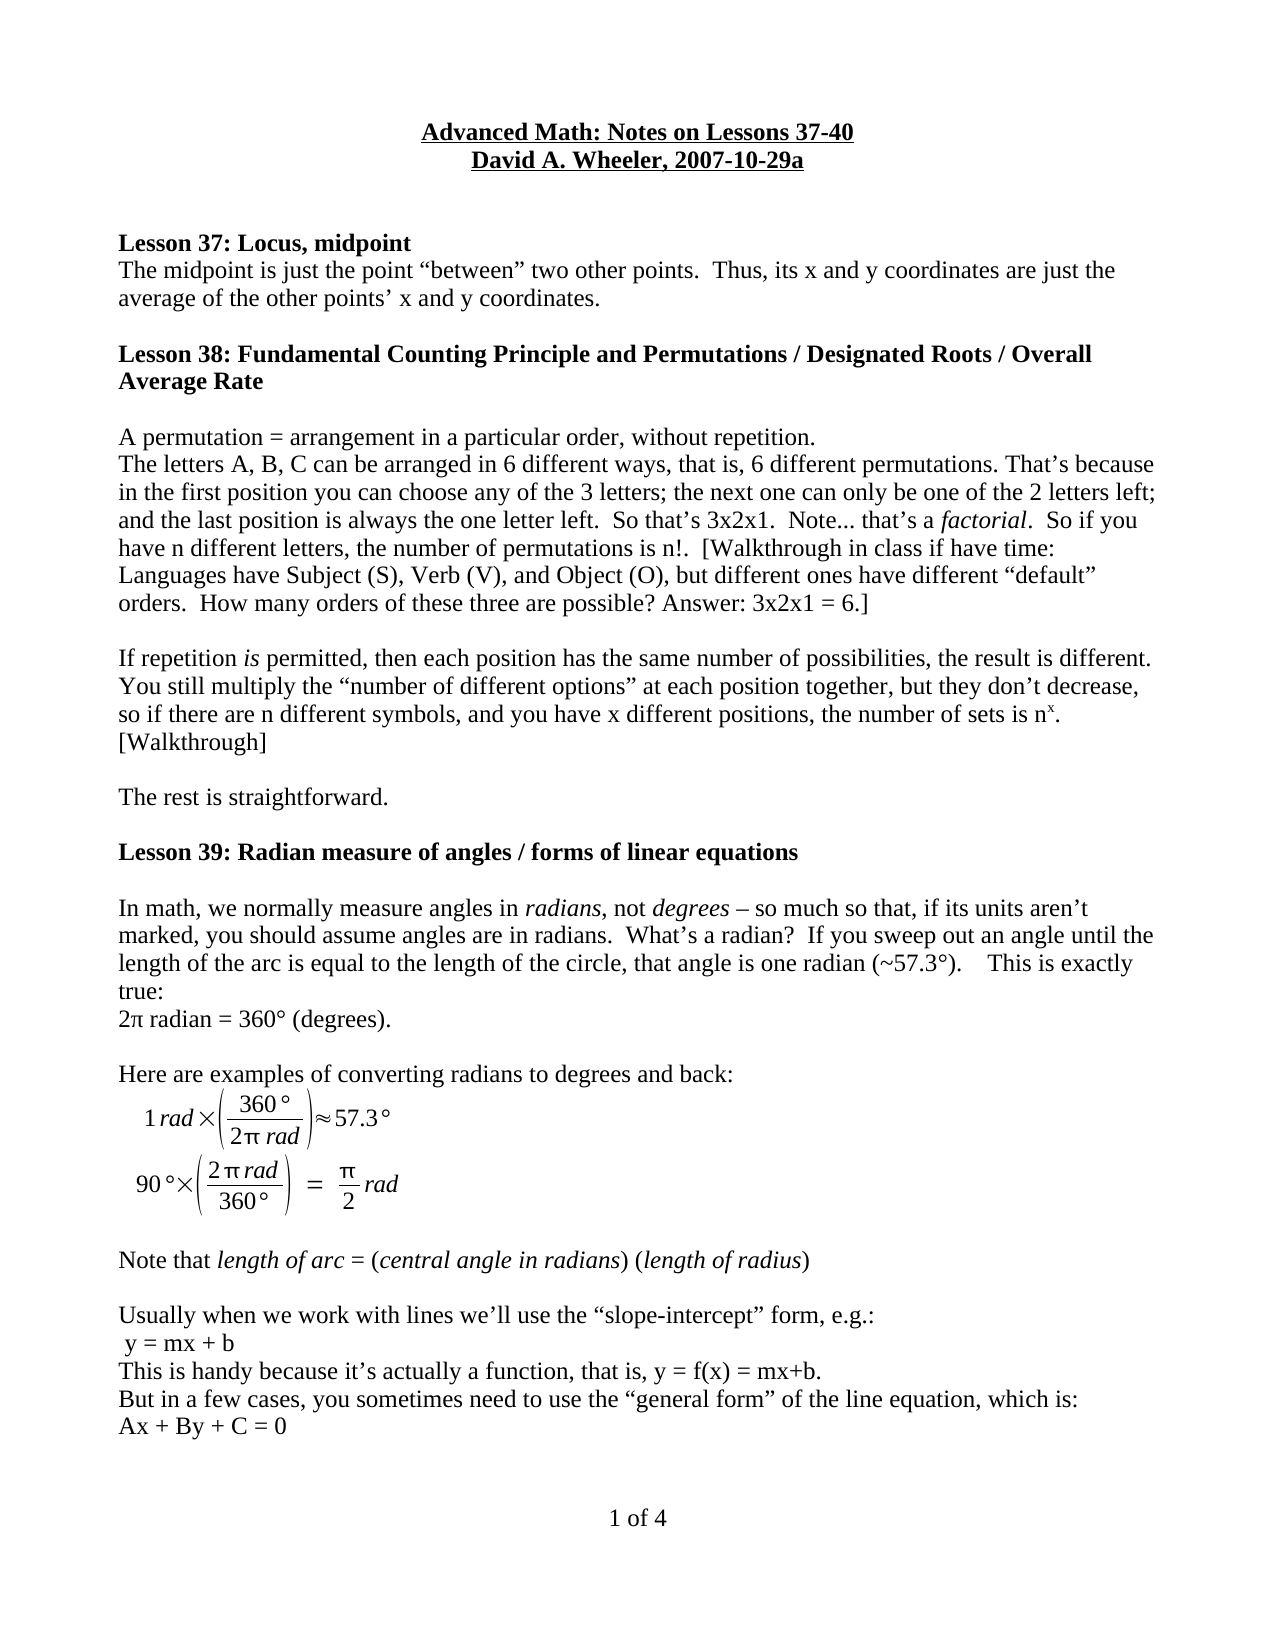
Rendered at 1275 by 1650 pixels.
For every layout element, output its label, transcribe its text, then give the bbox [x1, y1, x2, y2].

text But in a few cases, you sometimes need to use the “general form” of the line equation, which is: [118, 1385, 1157, 1412]
text This is handy because it’s actually a function, that is, y = f(x) = mx+b. [118, 1357, 1157, 1385]
text Lesson 39: Radian measure of angles / forms of linear equations [118, 838, 1157, 866]
text In math, we normally measure angles in radians, not degrees – so much so that, if its units aren’t marked, you should assume angles are in radians. What’s a radian? If you sweep out an angle until the length of the arc is equal to the length of the circle, that angle is one radian (~57.3°). This is exactly true: [118, 894, 1157, 1005]
text 2π radian = 360° (degrees). [118, 1005, 1157, 1032]
text If repetition is permitted, then each position has the same number of possibilities, the result is different. You still multiply the “number of different options” at each position together, but they don’t decrease, so if there are n different symbols, and you have x different positions, the number of sets is nx. [Walkthrough] [118, 644, 1157, 755]
text Ax + By + C = 0 [118, 1412, 1157, 1440]
text Advanced Math: Notes on Lessons 37-40 [118, 118, 1157, 146]
text David A. Wheeler, 2007-10-29a [118, 146, 1157, 173]
text Here are examples of converting radians to degrees and back: [118, 1060, 1157, 1088]
text The letters A, B, C can be arranged in 6 different ways, that is, 6 different permutations. That’s because in the first position you can choose any of the 3 letters; the next one can only be one of the 2 letters left; and the last position is always the one letter left. So that’s 3x2x1. Note... that’s a factorial. So if you have n different letters, the number of permutations is n!. [Walkthrough in class if have time: Languages have Subject (S), Verb (V), and Object (O), but different ones have different “default” orders. How many orders of these three are possible? Answer: 3x2x1 = 6.] [118, 451, 1157, 617]
text The midpoint is just the point “between” two other points. Thus, its x and y coordinates are just the average of the other points’ x and y coordinates. [118, 257, 1157, 312]
text A permutation = arrangement in a particular order, without repetition. [118, 423, 1157, 451]
text Lesson 38: Fundamental Counting Principle and Permutations / Designated Roots / Overall Average Rate [118, 340, 1157, 395]
text Lesson 37: Locus, midpoint [118, 229, 1157, 257]
text Note that length of arc = (central angle in radians) (length of radius) [118, 1246, 1157, 1274]
text Usually when we work with lines we’ll use the “slope-intercept” form, e.g.: [118, 1302, 1157, 1329]
text The rest is straightforward. [118, 783, 1157, 811]
text y = mx + b [118, 1329, 1157, 1357]
